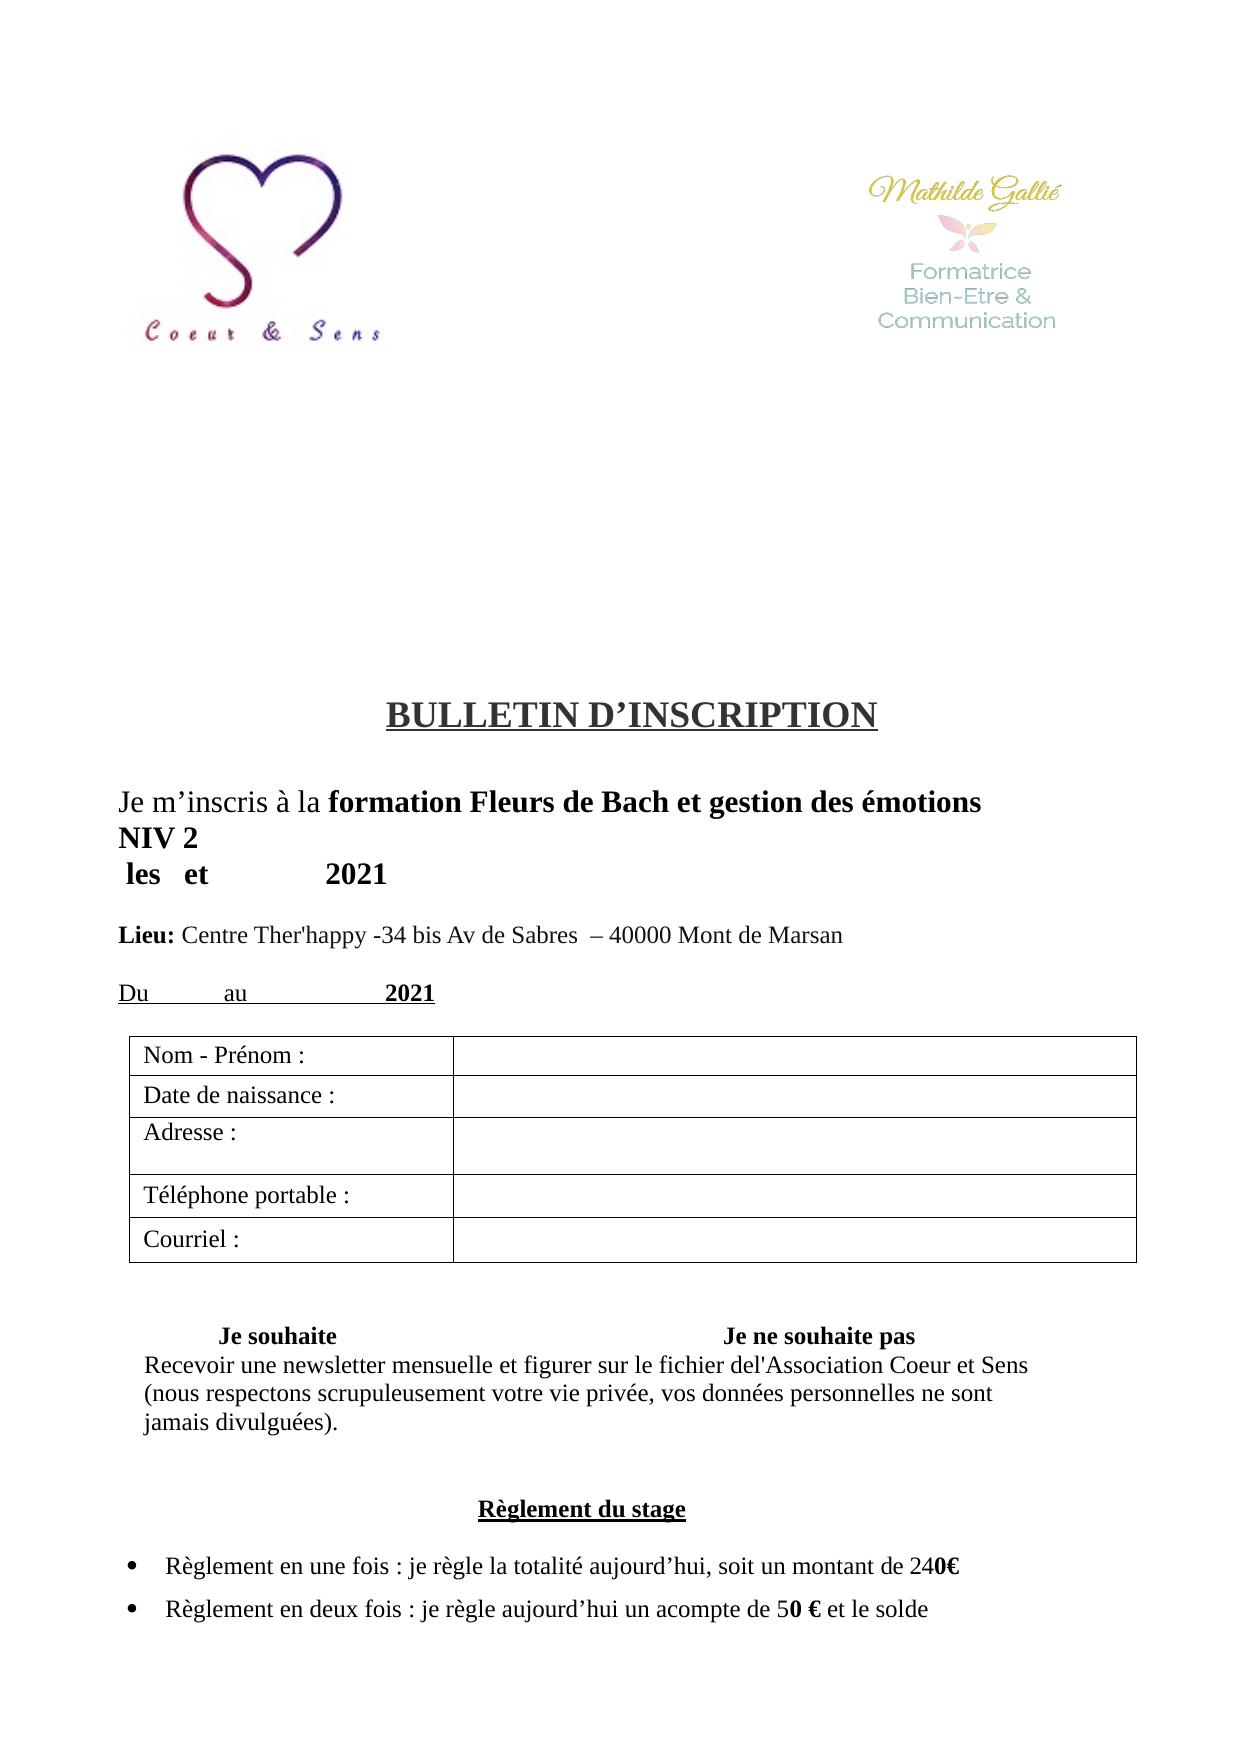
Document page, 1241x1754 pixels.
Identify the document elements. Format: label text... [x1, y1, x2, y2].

picture [126, 133, 400, 351]
table_header [454, 1037, 1136, 1074]
table_cell [454, 1118, 1136, 1174]
text Lieu: Centre Ther'happy -34 bis Av de Sabres – 40000 Mont de Marsan [118, 920, 1046, 948]
table_cell [454, 1175, 1136, 1217]
table_header Je souhaite [194, 1321, 527, 1350]
table_cell [454, 1218, 1136, 1262]
text Règlement du stage [118, 1494, 1045, 1523]
picture [813, 125, 1121, 387]
table_cell Courriel : [130, 1218, 453, 1262]
text Recevoir une newsletter mensuelle et figurer sur le fichier del'Association Coeur et Sens (nous respectons scrupuleusement votre vie privée, vos données personnelles ne sont jamais divulguées). [144, 1350, 1031, 1436]
table_cell Date de naissance : [130, 1076, 453, 1117]
table_cell Téléphone portable : [130, 1175, 453, 1217]
text Du au 2021 [118, 978, 1070, 1007]
table_header Je ne souhaite pas [527, 1321, 933, 1350]
list Règlement en une fois : je règle la totalité aujourd’hui, soit un montant de 240€ [128, 1551, 1122, 1580]
list Règlement en deux fois : je règle aujourd’hui un acompte de 50 € et le solde [128, 1594, 1122, 1623]
text Je m’inscris à la formation Fleurs de Bach et gestion des émotions NIV 2 [118, 783, 1046, 855]
text BULLETIN D’INSCRIPTION [141, 692, 1122, 735]
text les et 2021 [118, 855, 1046, 891]
table_cell [454, 1076, 1136, 1117]
table_cell Adresse : [130, 1118, 453, 1174]
table_header Nom - Prénom : [130, 1037, 453, 1074]
